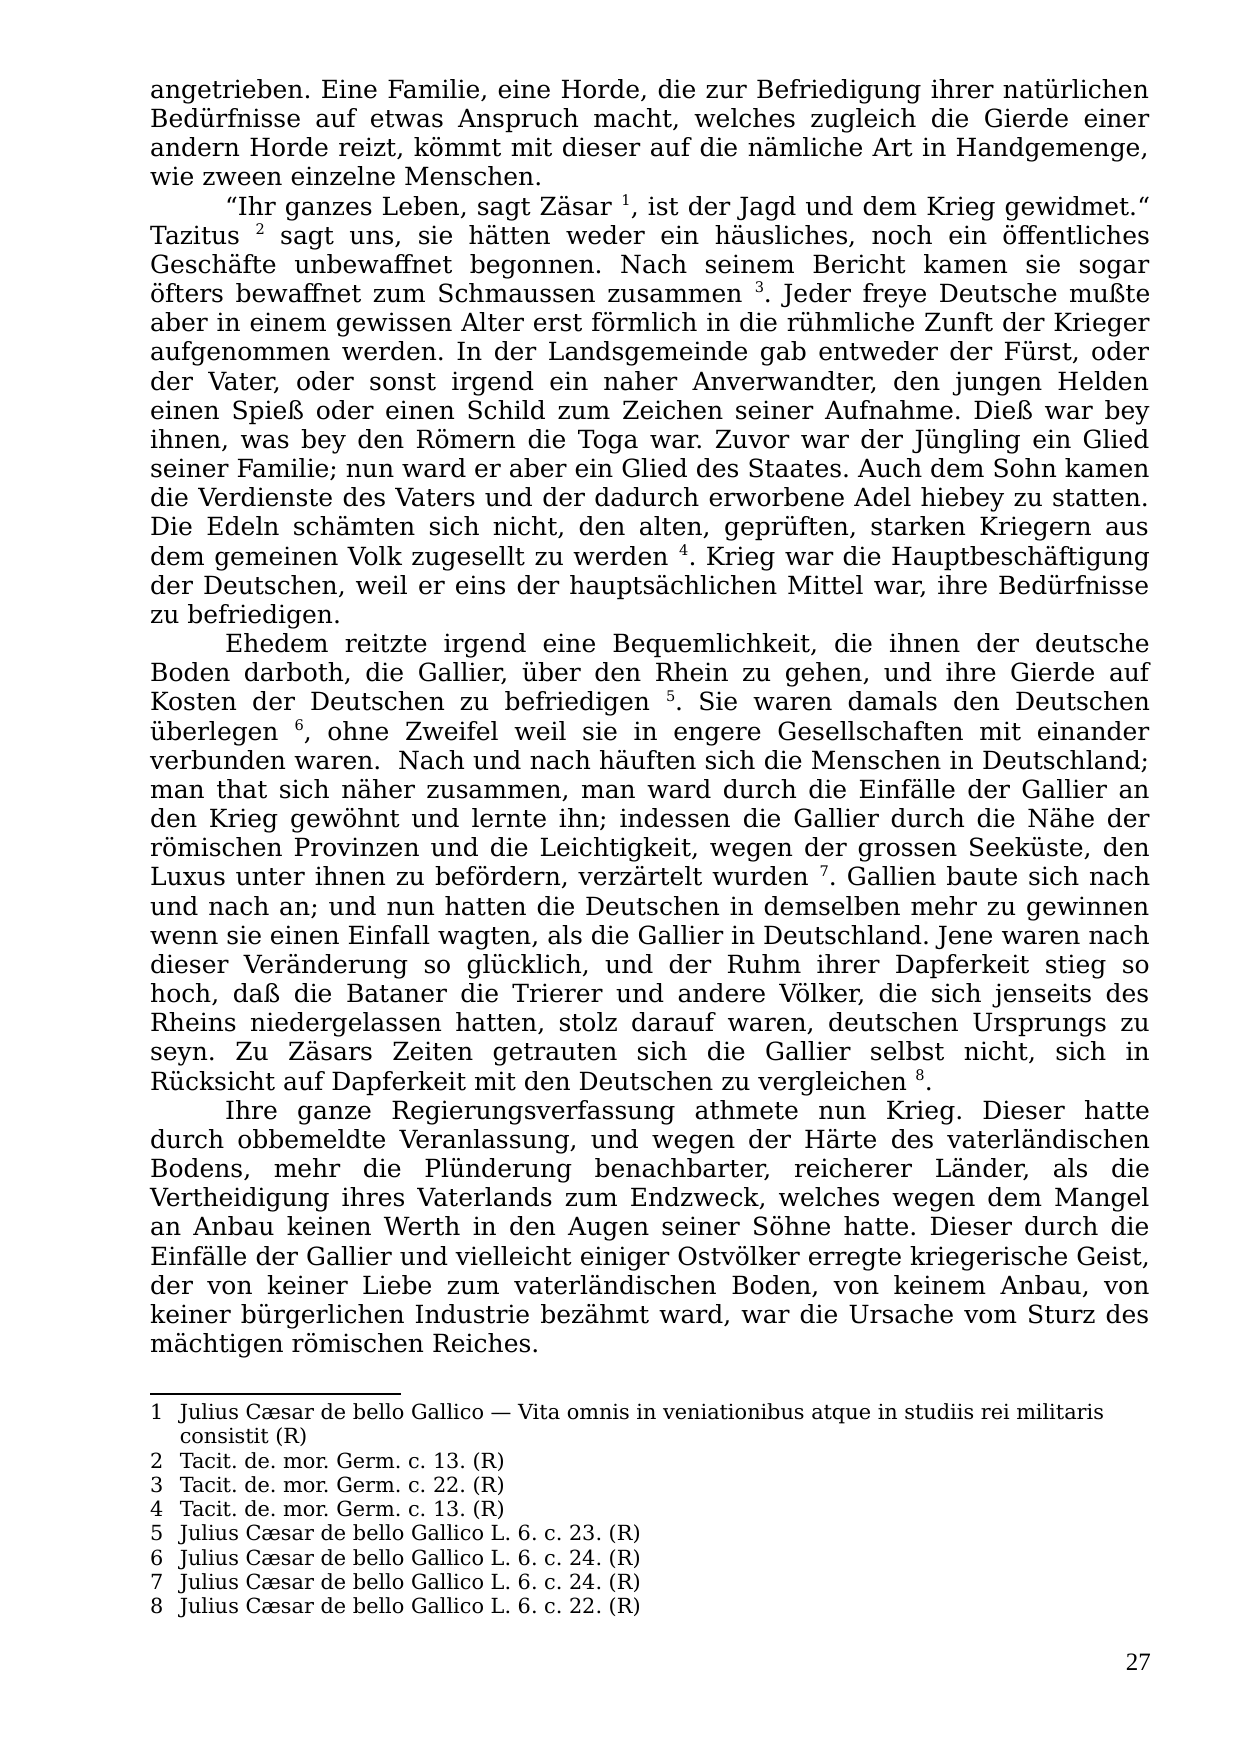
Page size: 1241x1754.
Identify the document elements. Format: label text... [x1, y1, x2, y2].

text Tacit. de. mor. Germ. c. 13. (R) [150, 1497, 1151, 1521]
text Julius Cæsar de bello Gallico L. 6. c. 22. (R) [150, 1594, 1151, 1618]
text Julius Cæsar de bello Gallico — Vita omnis in veniationibus atque in studiis rei militaris consistit (R) [150, 1400, 1151, 1449]
text Julius Cæsar de bello Gallico L. 6. c. 24. (R) [150, 1570, 1151, 1594]
text Julius Cæsar de bello Gallico L. 6. c. 24. (R) [150, 1546, 1151, 1570]
text Tacit. de. mor. Germ. c. 22. (R) [150, 1473, 1151, 1497]
text Ehedem reitzte irgend eine Bequemlichkeit, die ihnen der deutsche Boden darboth, die Gallier, über den Rhein zu gehen, und ihre Gierde auf Kosten der Deutschen zu befriedigen . Sie waren damals den Deutschen überlegen , ohne Zweifel weil sie in engere Gesellschaften mit einander verbunden waren. Nach und nach häuften sich die Menschen in Deutschland; man that sich näher zusammen, man ward durch die Einfälle der Gallier an den Krieg gewöhnt und lernte ihn; indessen die Gallier durch die Nähe der römischen Provinzen und die Leichtigkeit, wegen der grossen Seeküste, den Luxus unter ihnen zu befördern, verzärtelt wurden . Gallien baute sich nach und nach an; und nun hatten die Deutschen in demselben mehr zu gewinnen wenn sie einen Einfall wagten, als die Gallier in Deutschland. Jene waren nach dieser Veränderung so glücklich, und der Ruhm ihrer Dapferkeit stieg so hoch, daß die Bataner die Trierer und andere Völker, die sich jenseits des Rheins niedergelassen hatten, stolz darauf waren, deutschen Ursprungs zu seyn. Zu Zäsars Zeiten getrauten sich die Gallier selbst nicht, sich in Rücksicht auf Dapferkeit mit den Deutschen zu vergleichen . [150, 629, 1151, 1096]
text angetrieben. Eine Familie, eine Horde, die zur Befriedigung ihrer natürlichen Bedürfnisse auf etwas Anspruch macht, welches zugleich die Gierde einer andern Horde reizt, kömmt mit dieser auf die nämliche Art in Handgemenge, wie zween einzelne Menschen. [150, 75, 1151, 192]
text Tacit. de. mor. Germ. c. 13. (R) [150, 1449, 1151, 1473]
text Ihre ganze Regierungsverfassung athmete nun Krieg. Dieser hatte durch obbemeldte Veranlassung, und wegen der Härte des vaterländischen Bodens, mehr die Plünderung benachbarter, reicherer Länder, als die Vertheidigung ihres Vaterlands zum Endzweck, welches wegen dem Mangel an Anbau keinen Werth in den Augen seiner Söhne hatte. Dieser durch die Einfälle der Gallier und vielleicht einiger Ostvölker erregte kriegerische Geist, der von keiner Liebe zum vaterländischen Boden, von keinem Anbau, von keiner bürgerlichen Industrie bezähmt ward, war die Ursache vom Sturz des mächtigen römischen Reiches. [150, 1096, 1151, 1358]
text “Ihr ganzes Leben, sagt Zäsar , ist der Jagd und dem Krieg gewidmet.“ Tazitus sagt uns, sie hätten weder ein häusliches, noch ein öffentliches Geschäfte unbewaffnet begonnen. Nach seinem Bericht kamen sie sogar öfters bewaffnet zum Schmaussen zusammen . Jeder freye Deutsche mußte aber in einem gewissen Alter erst förmlich in die rühmliche Zunft der Krieger aufgenommen werden. In der Landsgemeinde gab entweder der Fürst, oder der Vater, oder sonst irgend ein naher Anverwandter, den jungen Helden einen Spieß oder einen Schild zum Zeichen seiner Aufnahme. Dieß war bey ihnen, was bey den Römern die Toga war. Zuvor war der Jüngling ein Glied seiner Familie; nun ward er aber ein Glied des Staates. Auch dem Sohn kamen die Verdienste des Vaters und der dadurch erworbene Adel hiebey zu statten. Die Edeln schämten sich nicht, den alten, geprüften, starken Kriegern aus dem gemeinen Volk zugesellt zu werden . Krieg war die Hauptbeschäftigung der Deutschen, weil er eins der hauptsächlichen Mittel war, ihre Bedürfnisse zu befriedigen. [150, 192, 1151, 629]
text Julius Cæsar de bello Gallico L. 6. c. 23. (R) [150, 1521, 1151, 1546]
